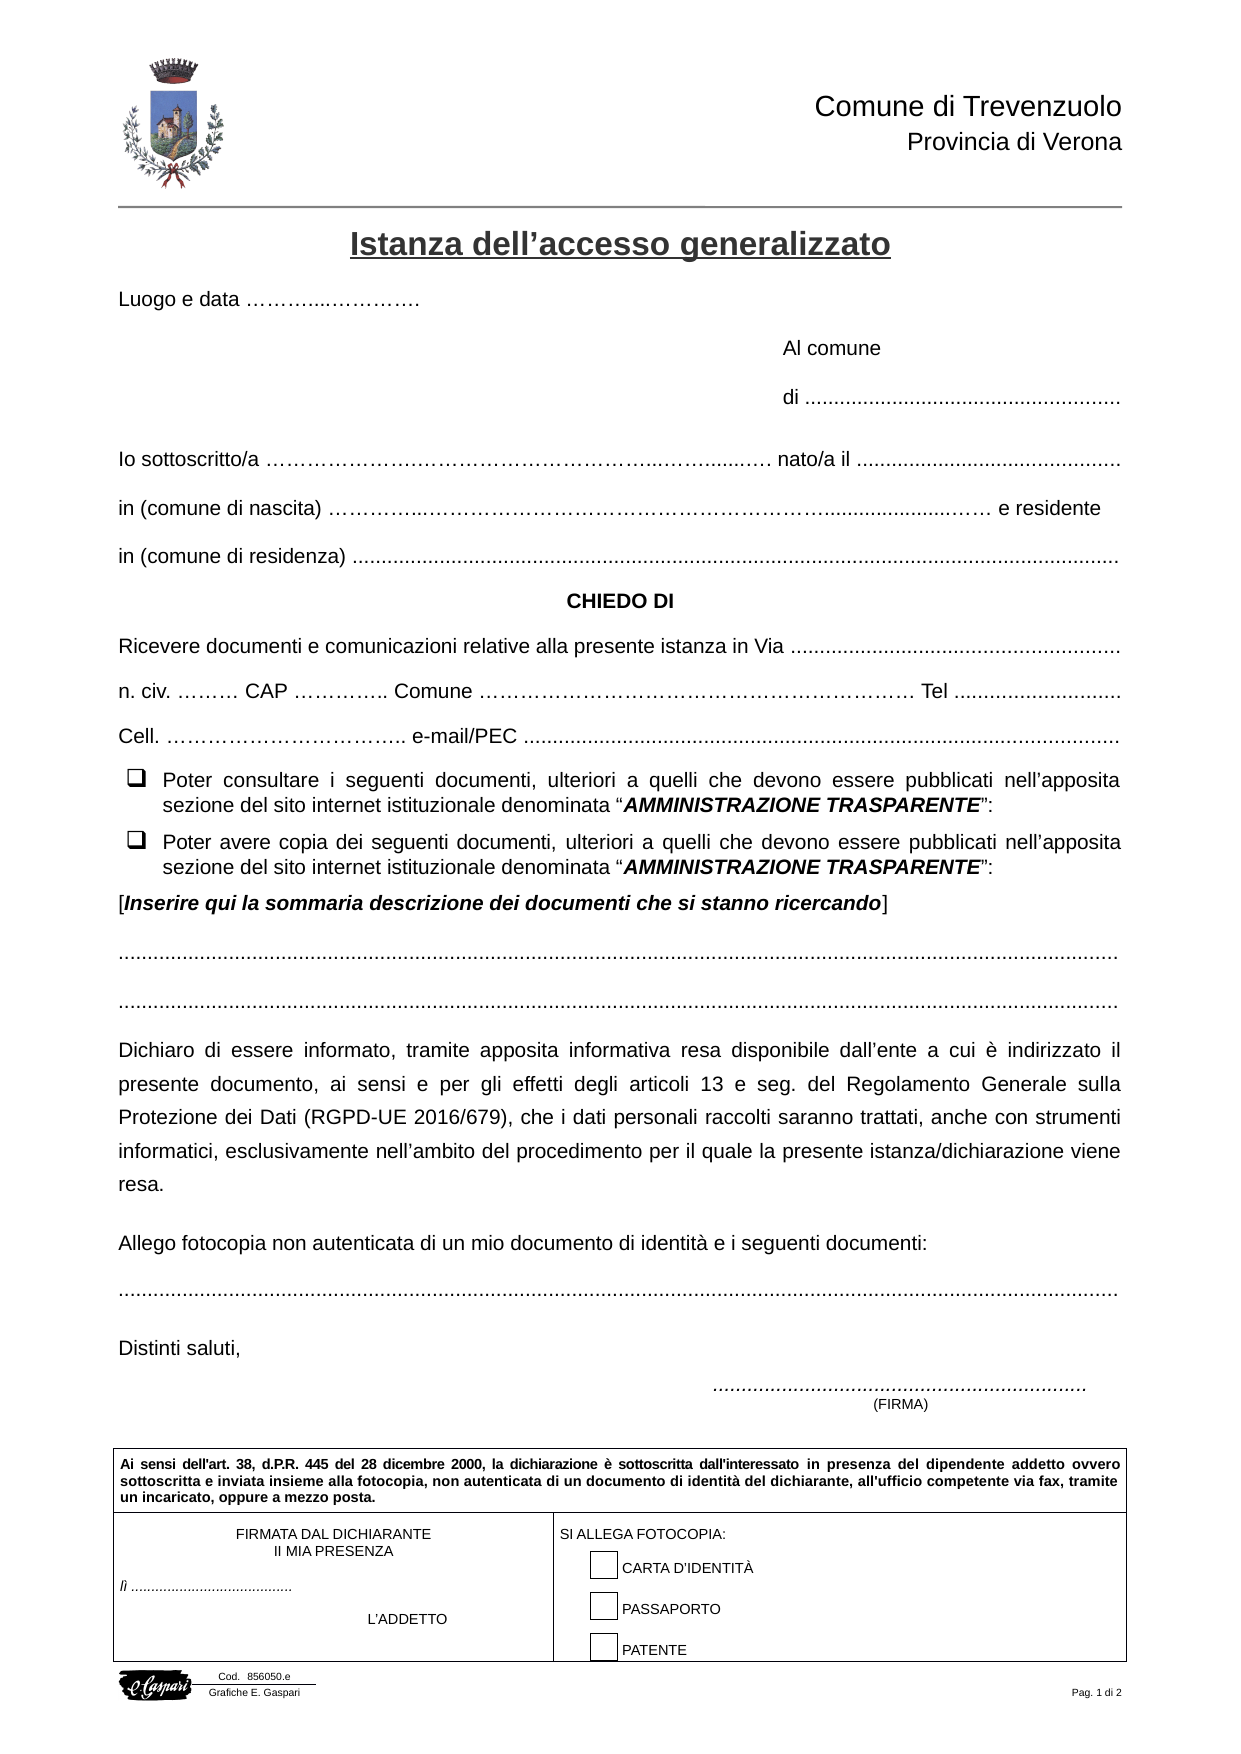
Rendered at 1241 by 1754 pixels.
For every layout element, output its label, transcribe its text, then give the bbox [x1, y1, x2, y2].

text Luogo e data ………....…………. [118, 287, 1122, 311]
table_cell FIRMATA DAL DICHIARANTE II MIA PRESENZA lì ........................................ L’ADDETTO [114, 1513, 553, 1661]
picture [122, 58, 224, 189]
text Distinti saluti, [118, 1335, 1122, 1359]
text Allego fotocopia non autenticata di un mio documento di identità e i seguenti documenti: [118, 1231, 1122, 1255]
text Provincia di Verona [224, 127, 1122, 156]
table_cell SI ALLEGA FOTOCOPIA: CARTA D’IDENTITÀ PASSAPORTO PATENTE [554, 1513, 1126, 1661]
list Poter consultare i seguenti documenti, ulteriori a quelli che devono essere pubblicati nell’apposita sezione del sito internet istituzionale denominata “AMMINISTRAZIONE TRASPARENTE”: [125, 768, 1122, 817]
list Poter avere copia dei seguenti documenti, ulteriori a quelli che devono essere pubblicati nell’apposita sezione del sito internet istituzionale denominata “AMMINISTRAZIONE TRASPARENTE”: [125, 830, 1122, 879]
picture [118, 1669, 192, 1701]
text in (comune di nascita) …………...…………………………………………………......................…… e residente [118, 495, 1122, 519]
table_header Ai sensi dell'art. 38, d.P.R. 445 del 28 dicembre 2000, la dichiarazione è sottoscritta dall'interessato in presenza del dipendente addetto ovvero sottoscritta e inviata insieme alla fotocopia, non autenticata di un documento di identità del dichiarante, all'ufficio competente via fax, tramite un incaricato, oppure a mezzo posta. [114, 1449, 1126, 1512]
text (FIRMA) [679, 1396, 1122, 1413]
text Io sottoscritto/a ………………….……………………………...…….......…. nato/a il [118, 446, 1122, 470]
text CHIEDO DI [118, 589, 1122, 613]
text Cell. …………………………….. e-mail/PEC [118, 723, 1122, 747]
text ................................................................. [679, 1372, 1122, 1396]
text Al comune [783, 336, 1122, 360]
subtitle Istanza dell’accesso generalizzato [118, 224, 1122, 262]
text n. civ. ……… CAP ………….. Comune ……………………………………………………… Tel [118, 679, 1122, 703]
text Comune di Trevenzuolo [224, 89, 1122, 122]
text Ricevere documenti e comunicazioni relative alla presente istanza in Via [118, 634, 1122, 658]
text [Inserire qui la sommaria descrizione dei documenti che si stanno ricercando] [118, 891, 1122, 915]
text in (comune di residenza) [118, 544, 1122, 568]
text di [783, 385, 1122, 409]
text Dichiaro di essere informato, tramite apposita informativa resa disponibile dall’ente a cui è indirizzato il presente documento, ai sensi e per gli effetti degli articoli 13 e seg. del Regolamento Generale sulla Protezione dei Dati (RGPD-UE 2016/679), che i dati personali raccolti saranno trattati, anche con strumenti informatici, esclusivamente nell’ambito del procedimento per il quale la presente istanza/dichiarazione viene resa. [118, 1038, 1122, 1196]
